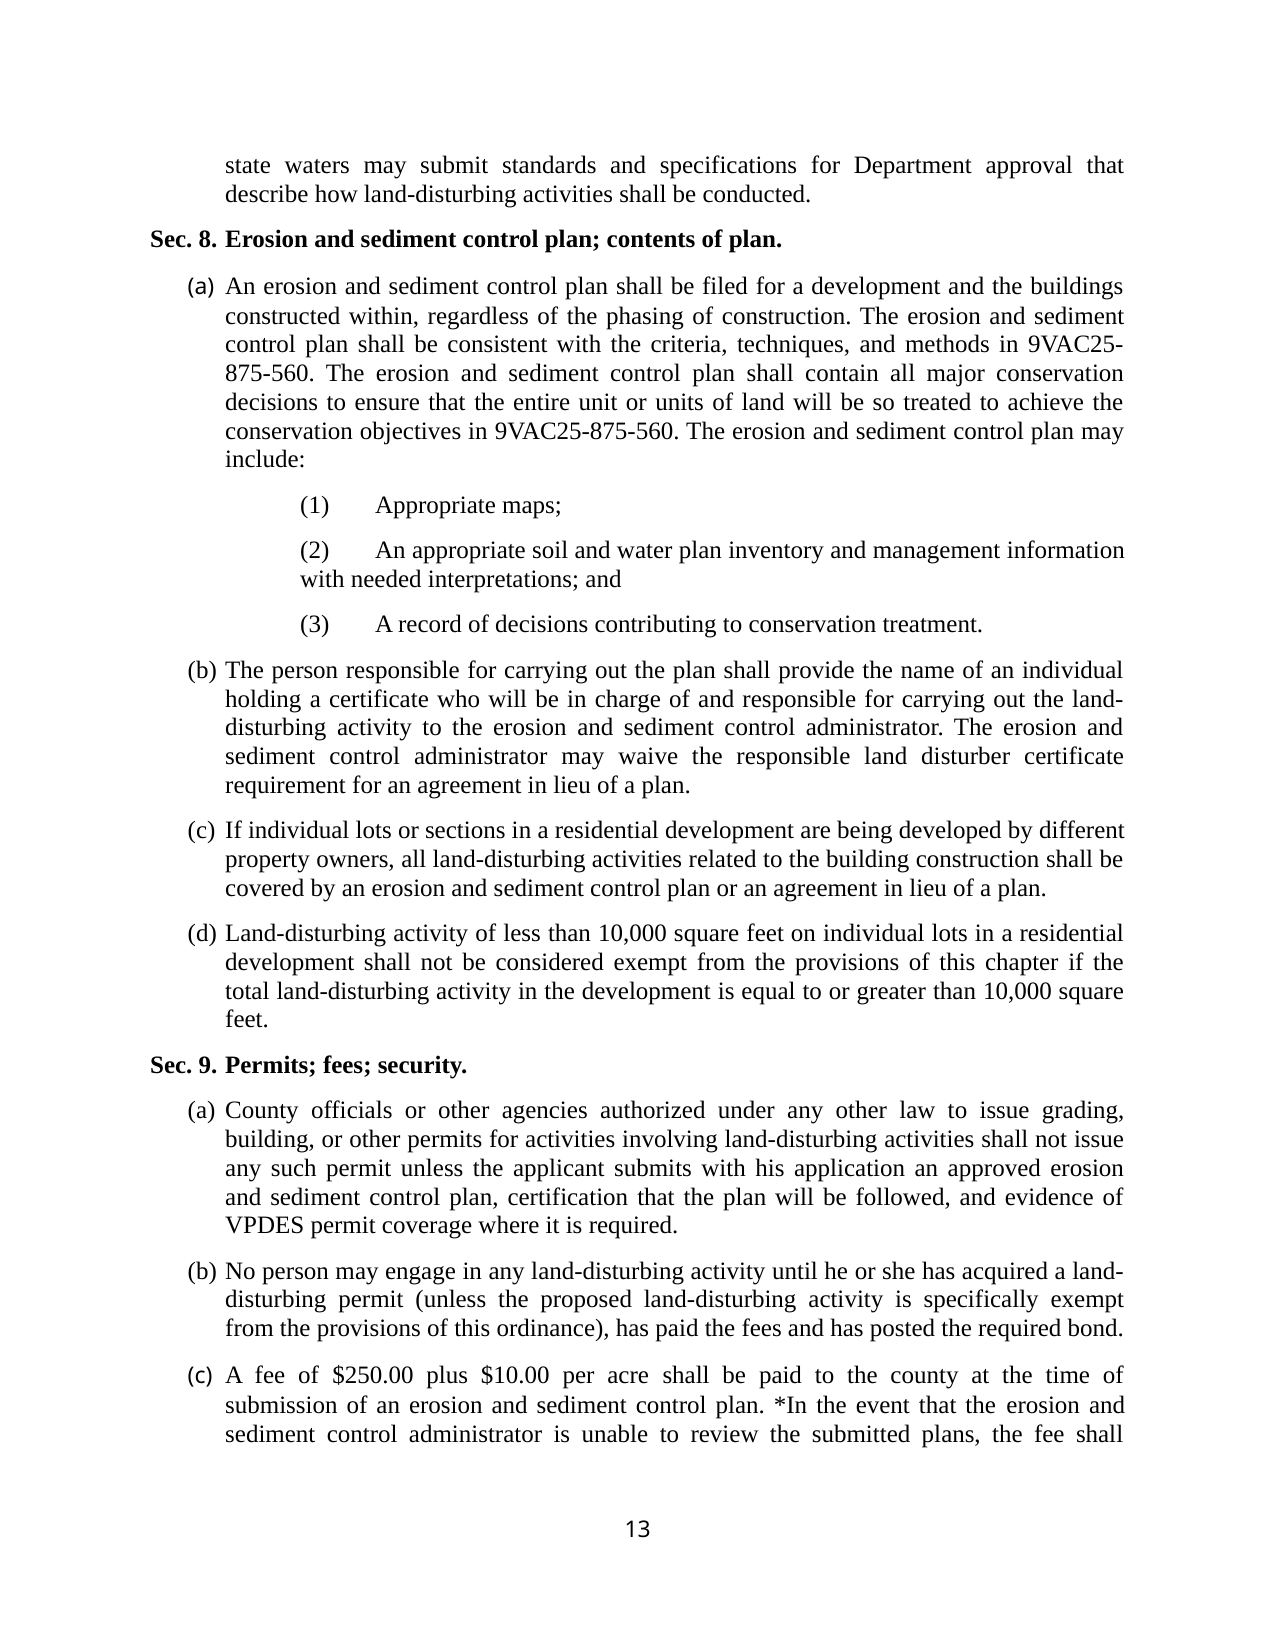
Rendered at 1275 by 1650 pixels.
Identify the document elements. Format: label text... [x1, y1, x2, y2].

list Appropriate maps; [300, 490, 1125, 519]
list state waters may submit standards and specifications for Department approval that describe how land-disturbing activities shall be conducted. [187, 150, 1125, 207]
list No person may engage in any land-disturbing activity until he or she has acquired a land-disturbing permit (unless the proposed land-disturbing activity is specifically exempt from the provisions of this ordinance), has paid the fees and has posted the required bond. [187, 1256, 1125, 1342]
list If individual lots or sections in a residential development are being developed by different property owners, all land-disturbing activities related to the building construction shall be covered by an erosion and sediment control plan or an agreement in lieu of a plan. [187, 815, 1125, 902]
list County officials or other agencies authorized under any other law to issue grading, building, or other permits for activities involving land-disturbing activities shall not issue any such permit unless the applicant submits with his application an approved erosion and sediment control plan, certification that the plan will be followed, and evidence of VPDES permit coverage where it is required. [187, 1095, 1125, 1239]
list A record of decisions contributing to conservation treatment. [300, 609, 1125, 638]
text Sec. 9. Permits; fees; security. [150, 1050, 1125, 1079]
text Sec. 8. Erosion and sediment control plan; contents of plan. [150, 224, 1125, 253]
list A fee of $250.00 plus $10.00 per acre shall be paid to the county at the time of submission of an erosion and sediment control plan. *In the event that the erosion and sediment control administrator is unable to review the submitted plans, the fee shall [187, 1359, 1125, 1447]
list An appropriate soil and water plan inventory and management information with needed interpretations; and [300, 535, 1125, 593]
list Land-disturbing activity of less than 10,000 square feet on individual lots in a residential development shall not be considered exempt from the provisions of this chapter if the total land-disturbing activity in the development is equal to or greater than 10,000 square feet. [187, 918, 1125, 1033]
list The person responsible for carrying out the plan shall provide the name of an individual holding a certificate who will be in charge of and responsible for carrying out the land-disturbing activity to the erosion and sediment control administrator. The erosion and sediment control administrator may waive the responsible land disturber certificate requirement for an agreement in lieu of a plan. [187, 655, 1125, 799]
list An erosion and sediment control plan shall be filed for a development and the buildings constructed within, regardless of the phasing of construction. The erosion and sediment control plan shall be consistent with the criteria, techniques, and methods in 9VAC25-875-560. The erosion and sediment control plan shall contain all major conservation decisions to ensure that the entire unit or units of land will be so treated to achieve the conservation objectives in 9VAC25-875-560. The erosion and sediment control plan may include: [187, 269, 1125, 473]
